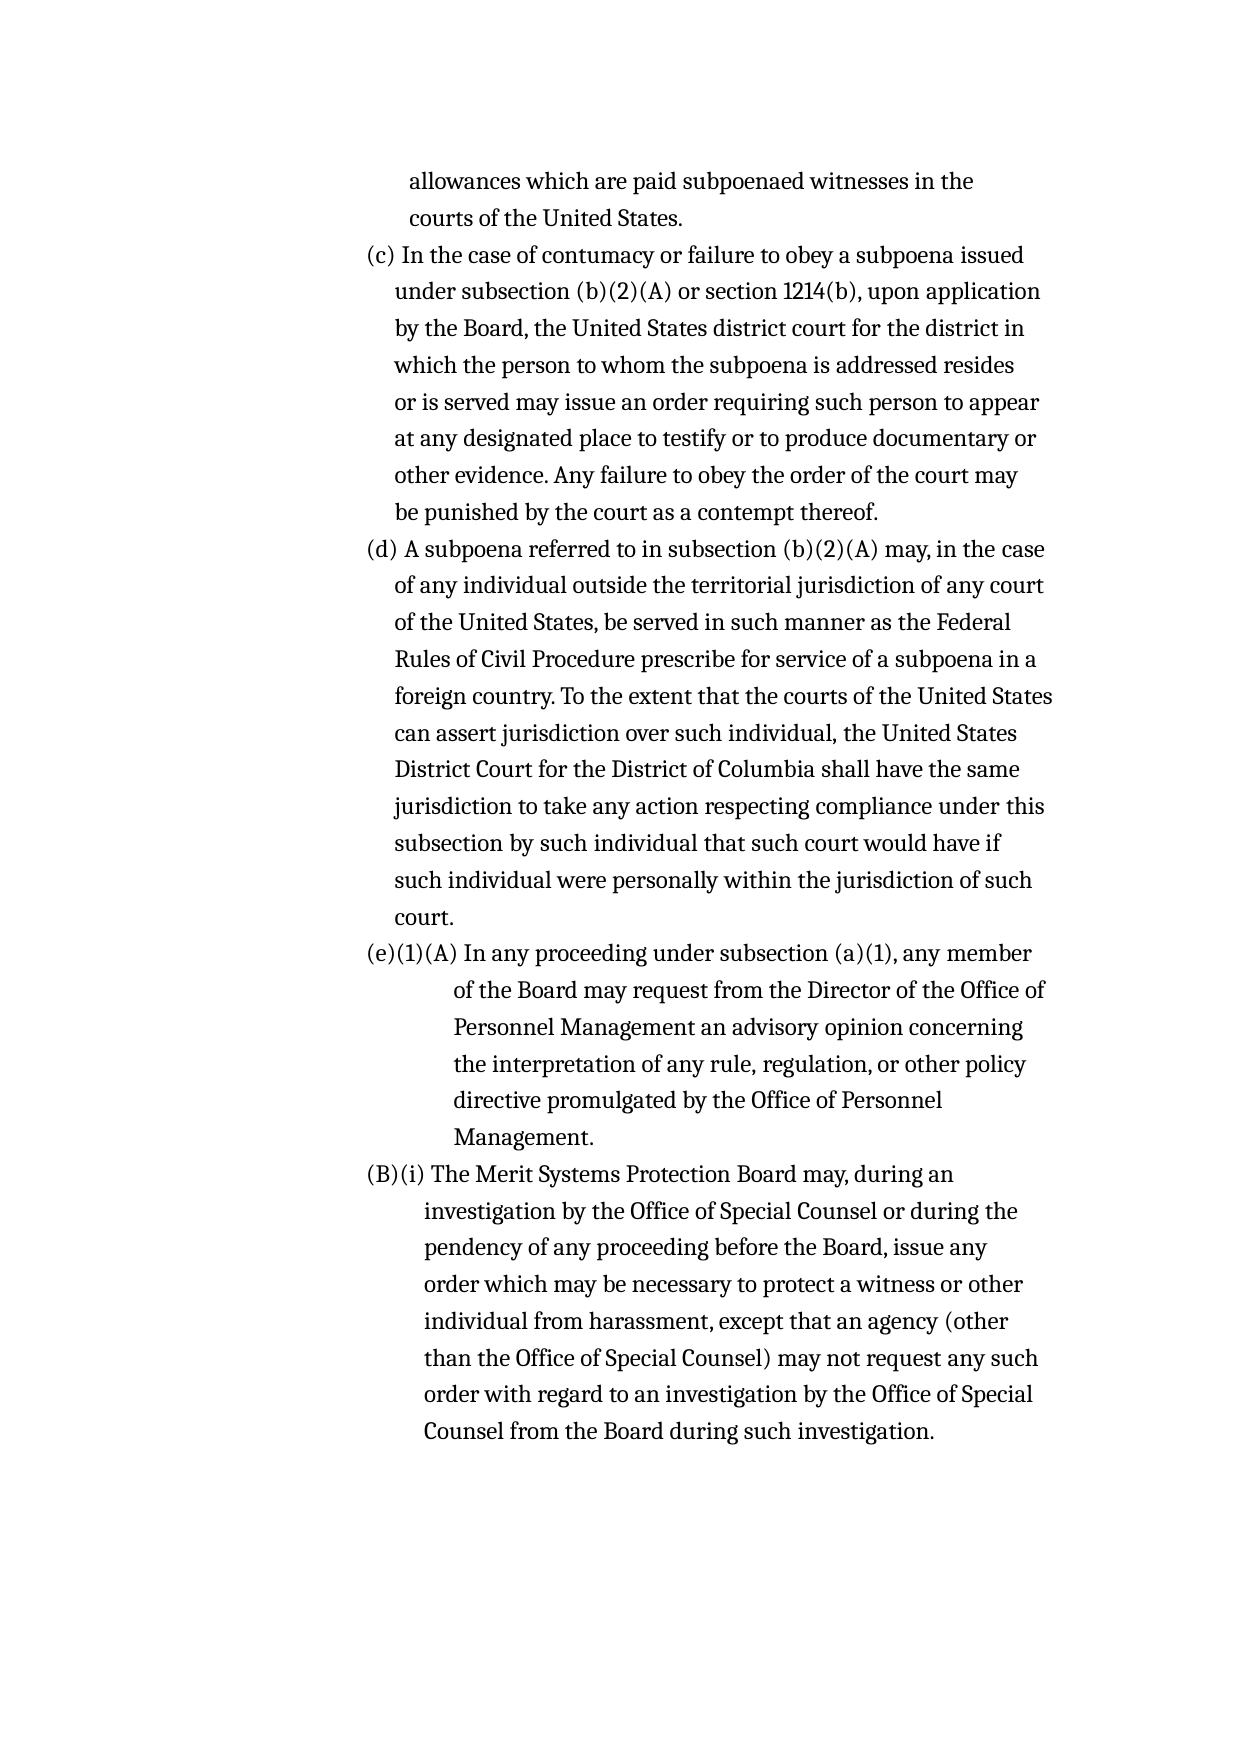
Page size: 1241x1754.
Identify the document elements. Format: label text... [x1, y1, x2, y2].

list In the case of contumacy or failure to obey a subpoena issued under subsection (b)(2)(A) or section 1214(b), upon application by the Board, the United States district court for the district in which the person to whom the subpoena is addressed resides or is served may issue an order requiring such person to appear at any designated place to testify or to produce documentary or other evidence. Any failure to obey the order of the court may be punished by the court as a contempt thereof. [366, 241, 1041, 527]
text (B)(i) The Merit Systems Protection Board may, during an investigation by the Office of Special Counsel or during the pendency of any proceeding before the Board, issue any order which may be necessary to protect a witness or other individual from harassment, except that an agency (other than the Office of Special Counsel) may not request any such order with regard to an investigation by the Office of Special Counsel from the Board during such investigation. [366, 1160, 1048, 1446]
text (e)(1)(A) In any proceeding under subsection (a)(1), any member of the Board may request from the Director of the Office of Personnel Management an advisory opinion concerning the interpretation of any rule, regulation, or other policy directive promulgated by the Office of Personnel Management. [366, 939, 1048, 1152]
text allowances which are paid subpoenaed witnesses in the courts of the United States. [409, 167, 1005, 232]
list A subpoena referred to in subsection (b)(2)(A) may, in the case of any individual outside the territorial jurisdiction of any court of the United States, be served in such manner as the Federal Rules of Civil Procedure prescribe for service of a subpoena in a foreign country. To the extent that the courts of the United States can assert jurisdiction over such individual, the United States District Court for the District of Columbia shall have the same jurisdiction to take any action respecting compliance under this subsection by such individual that such court would have if such individual were personally within the jurisdiction of such court. [366, 535, 1052, 931]
